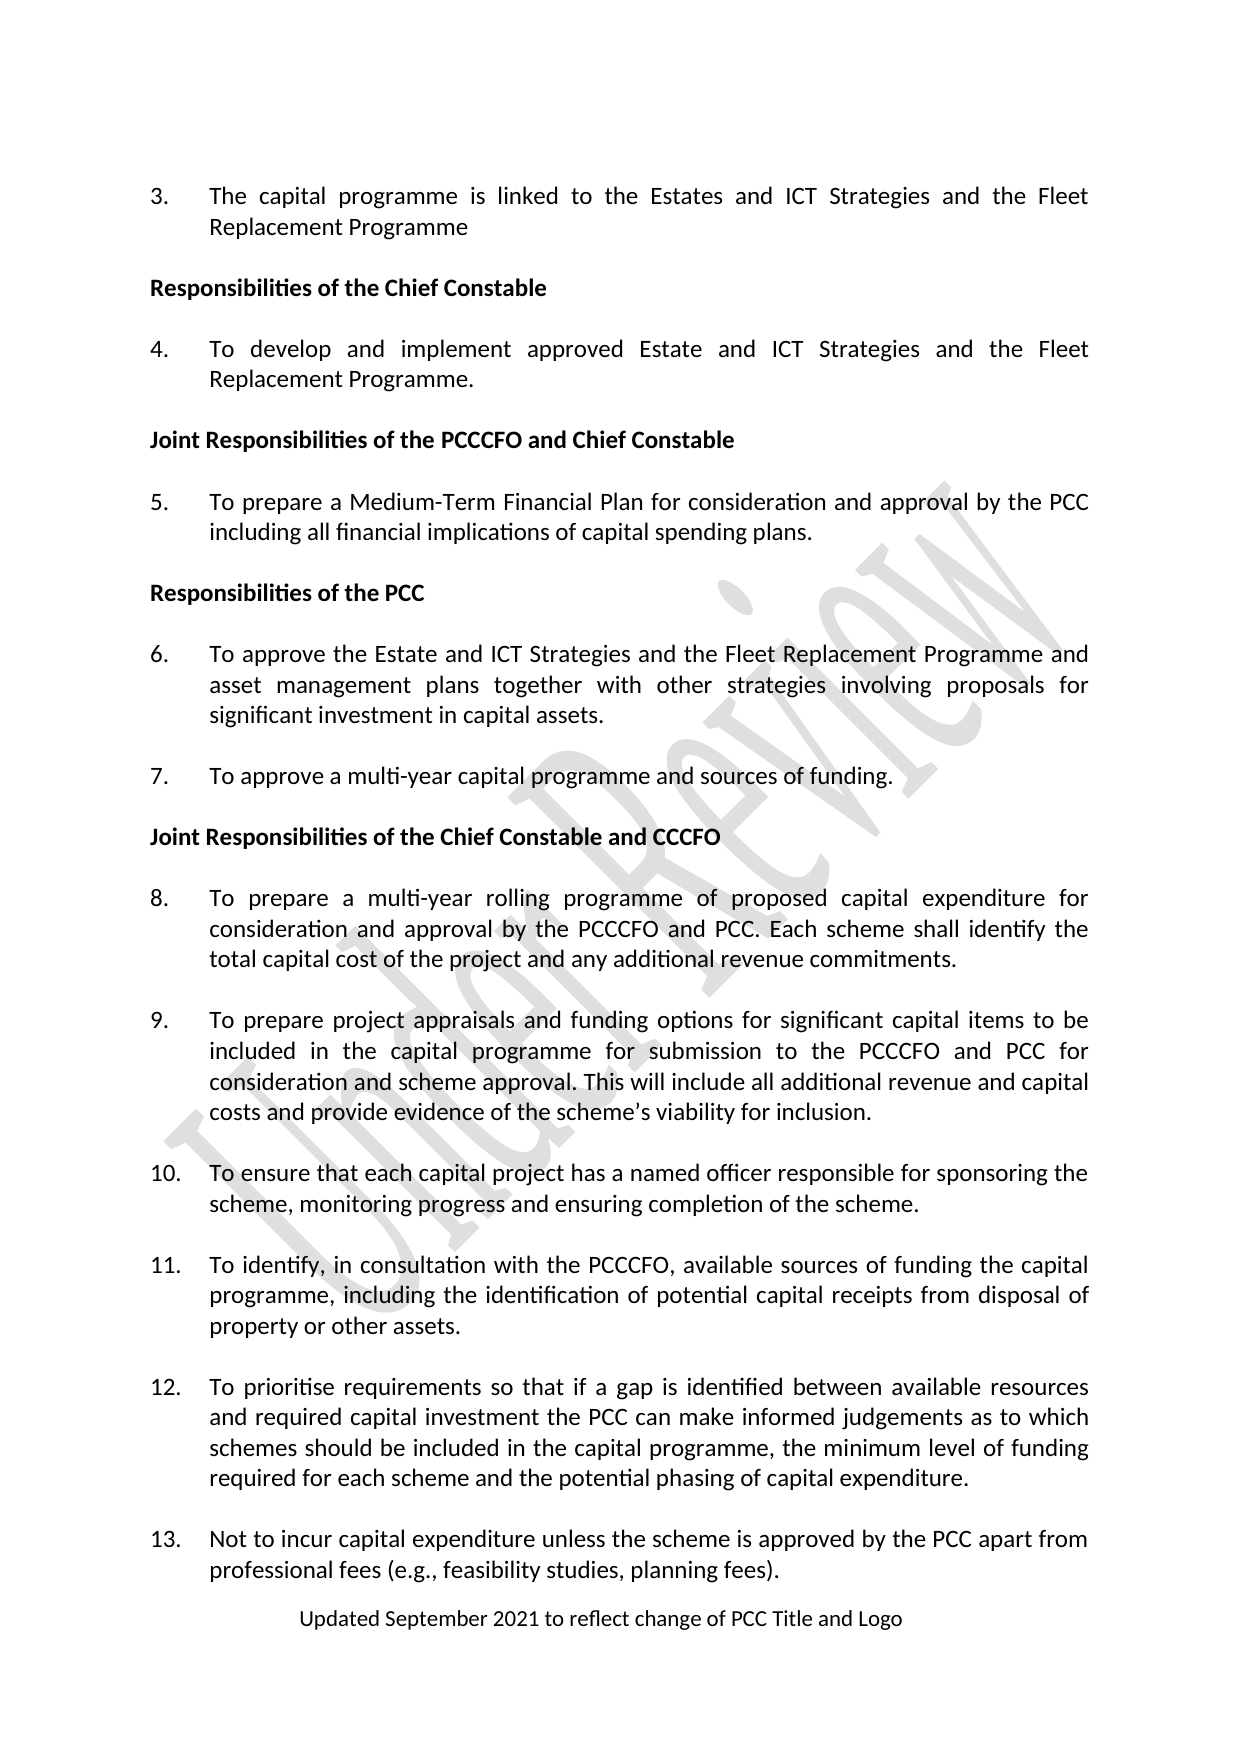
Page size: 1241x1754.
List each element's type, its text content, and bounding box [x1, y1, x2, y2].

list To approve a multi-year capital programme and sources of funding. [830, 760, 907, 791]
list To identify, in consultation with the PCCCFO, available sources of funding the capital programme, including the identification of potential capital receipts from disposal of property or other assets. [150, 1249, 1090, 1340]
table_cell [505, 889, 571, 974]
list To prepare project appraisals and funding options for significant capital items to be included in the capital programme for submission to the PCCCFO and PCC for consideration and scheme approval. This will include all additional revenue and capital costs and provide evidence of the scheme’s viability for inclusion. [435, 1004, 1090, 1127]
table_cell [735, 897, 741, 904]
table_cell [876, 577, 944, 608]
table_cell Signed by: [199, 1157, 285, 1218]
list To approve the Estate and ICT Strategies and the Fleet Replacement Programme and asset management plans together with other strategies involving proposals for significant investment in capital assets. [789, 638, 918, 730]
table_cell [467, 1004, 618, 1110]
table_cell [766, 882, 828, 899]
subtitle Responsibilities of the PCC [150, 577, 917, 608]
list To approve a multi-year capital programme and sources of funding. [150, 760, 543, 791]
table_cell [873, 683, 880, 691]
table_cell [335, 1110, 342, 1118]
table_cell [704, 760, 763, 791]
table_cell [830, 638, 982, 730]
subtitle Responsibilities of the Chief Constable [150, 272, 1090, 303]
list To develop and implement approved Estate and ICT Strategies and the Fleet Replacement Programme. [150, 333, 1090, 394]
list To prepare a multi-year rolling programme of proposed capital expenditure for consideration and approval by the PCCCFO and PCC. Each scheme shall identify the total capital cost of the project and any additional revenue commitments. [644, 882, 1090, 974]
table_cell [441, 1020, 557, 1127]
table_cell [237, 1080, 242, 1088]
table_cell [771, 638, 880, 730]
table_cell Delegation [914, 533, 938, 547]
list To ensure that each capital project has a named officer responsible for sponsoring the scheme, monitoring progress and ensuring completion of the scheme. [150, 1157, 259, 1218]
list To prepare project appraisals and funding options for significant capital items to be included in the capital programme for submission to the PCCCFO and PCC for consideration and scheme approval. This will include all additional revenue and capital costs and provide evidence of the scheme’s viability for inclusion. [411, 1020, 535, 1127]
list To prepare project appraisals and funding options for significant capital items to be included in the capital programme for submission to the PCCCFO and PCC for consideration and scheme approval. This will include all additional revenue and capital costs and provide evidence of the scheme’s viability for inclusion. [150, 1004, 456, 1127]
table_cell [635, 821, 665, 852]
subtitle Joint Responsibilities of the Chief Constable and CCCFO [734, 821, 1090, 852]
subtitle Joint Responsibilities of the PCCCFO and Chief Constable [150, 425, 1090, 455]
list To prepare a Medium-Term Financial Plan for consideration and approval by the PCC including all financial implications of capital spending plans. [949, 486, 1090, 547]
table_cell [498, 1080, 504, 1088]
table_cell [666, 760, 696, 791]
table_cell [613, 882, 744, 974]
table_cell [580, 1004, 662, 1073]
table_cell [475, 1049, 481, 1057]
table_cell [552, 821, 607, 852]
table_cell [513, 760, 632, 791]
table_cell [177, 1108, 204, 1127]
table_cell [539, 1018, 544, 1027]
table_cell [473, 957, 480, 965]
list To approve a multi-year capital programme and sources of funding. [597, 760, 677, 791]
table_cell [511, 1081, 517, 1088]
table_cell Date: [291, 1249, 420, 1313]
list To prioritise requirements so that if a gap is identified between available resources and required capital investment the PCC can make informed judgements as to which schemes should be included in the capital programme, the minimum level of funding required for each scheme and the potential phasing of capital expenditure. [150, 1371, 1090, 1493]
table_cell [672, 882, 789, 939]
subtitle [1009, 577, 1090, 608]
table_cell [834, 774, 851, 791]
subtitle Joint Responsibilities of the Chief Constable and CCCFO [577, 821, 647, 852]
table_cell Signed by: [440, 1157, 513, 1218]
table_cell [429, 1018, 435, 1025]
table_cell [493, 922, 506, 939]
list To approve a multi-year capital programme and sources of funding. [682, 760, 739, 791]
table_cell [455, 950, 521, 974]
subtitle [904, 577, 964, 608]
table_cell [701, 821, 754, 852]
table_cell [505, 927, 511, 935]
list To prepare a Medium-Term Financial Plan for consideration and approval by the PCC including all financial implications of capital spending plans. [150, 486, 974, 547]
table_cell [656, 831, 664, 842]
table_cell [942, 577, 1032, 608]
table_cell [818, 760, 838, 779]
list To prepare a multi-year rolling programme of proposed capital expenditure for consideration and approval by the PCCCFO and PCC. Each scheme shall identify the total capital cost of the project and any additional revenue commitments. [150, 882, 704, 974]
table_cell [226, 1058, 298, 1127]
table_cell [743, 660, 808, 730]
list To approve a multi-year capital programme and sources of funding. [731, 760, 808, 791]
table_cell [222, 1080, 229, 1088]
table_cell [393, 1004, 481, 1127]
table_cell [386, 957, 393, 965]
subtitle Joint Responsibilities of the Chief Constable and CCCFO [655, 821, 730, 852]
list To ensure that each capital project has a named officer responsible for sponsoring the scheme, monitoring progress and ensuring completion of the scheme. [463, 1157, 1090, 1218]
table_cell Signed by: [373, 1157, 455, 1218]
table_cell Signed by: [314, 1157, 388, 1218]
table_cell [1035, 638, 1063, 654]
table_cell [335, 925, 404, 974]
table_cell [607, 1018, 613, 1026]
list Not to incur capital expenditure unless the scheme is approved by the PCC apart from professional fees (e.g., feasibility studies, planning fees). [150, 1523, 1090, 1584]
table_cell Delegation [946, 499, 986, 547]
table_cell [442, 1018, 448, 1026]
table_cell [958, 638, 1031, 687]
subtitle Joint Responsibilities of the Chief Constable and CCCFO [150, 821, 582, 852]
list To ensure that each capital project has a named officer responsible for sponsoring the scheme, monitoring progress and ensuring completion of the scheme. [329, 1157, 433, 1218]
table_cell Signed by: [493, 1157, 551, 1174]
list To approve the Estate and ICT Strategies and the Fleet Replacement Programme and asset management plans together with other strategies involving proposals for significant investment in capital assets. [150, 638, 858, 730]
list To approve a multi-year capital programme and sources of funding. [911, 760, 1090, 791]
table_cell [889, 760, 939, 791]
list To approve the Estate and ICT Strategies and the Fleet Replacement Programme and asset management plans together with other strategies involving proposals for significant investment in capital assets. [888, 638, 1090, 730]
table_cell [765, 760, 838, 791]
list To ensure that each capital project has a named officer responsible for sponsoring the scheme, monitoring progress and ensuring completion of the scheme. [395, 1157, 485, 1218]
subtitle [980, 577, 1021, 608]
table_cell [316, 1067, 432, 1127]
list To ensure that each capital project has a named officer responsible for sponsoring the scheme, monitoring progress and ensuring completion of the scheme. [225, 1157, 374, 1218]
table_cell [702, 695, 752, 730]
table_cell [852, 821, 881, 838]
table_cell [314, 1110, 320, 1117]
list The capital programme is linked to the Estates and ICT Strategies and the Fleet Replacement Programme [150, 181, 1090, 242]
table_cell [717, 579, 753, 608]
table_cell [382, 1080, 388, 1088]
table_cell [699, 896, 706, 902]
table_cell Delegation [922, 486, 952, 508]
subtitle [955, 580, 993, 608]
table_cell [818, 586, 882, 608]
